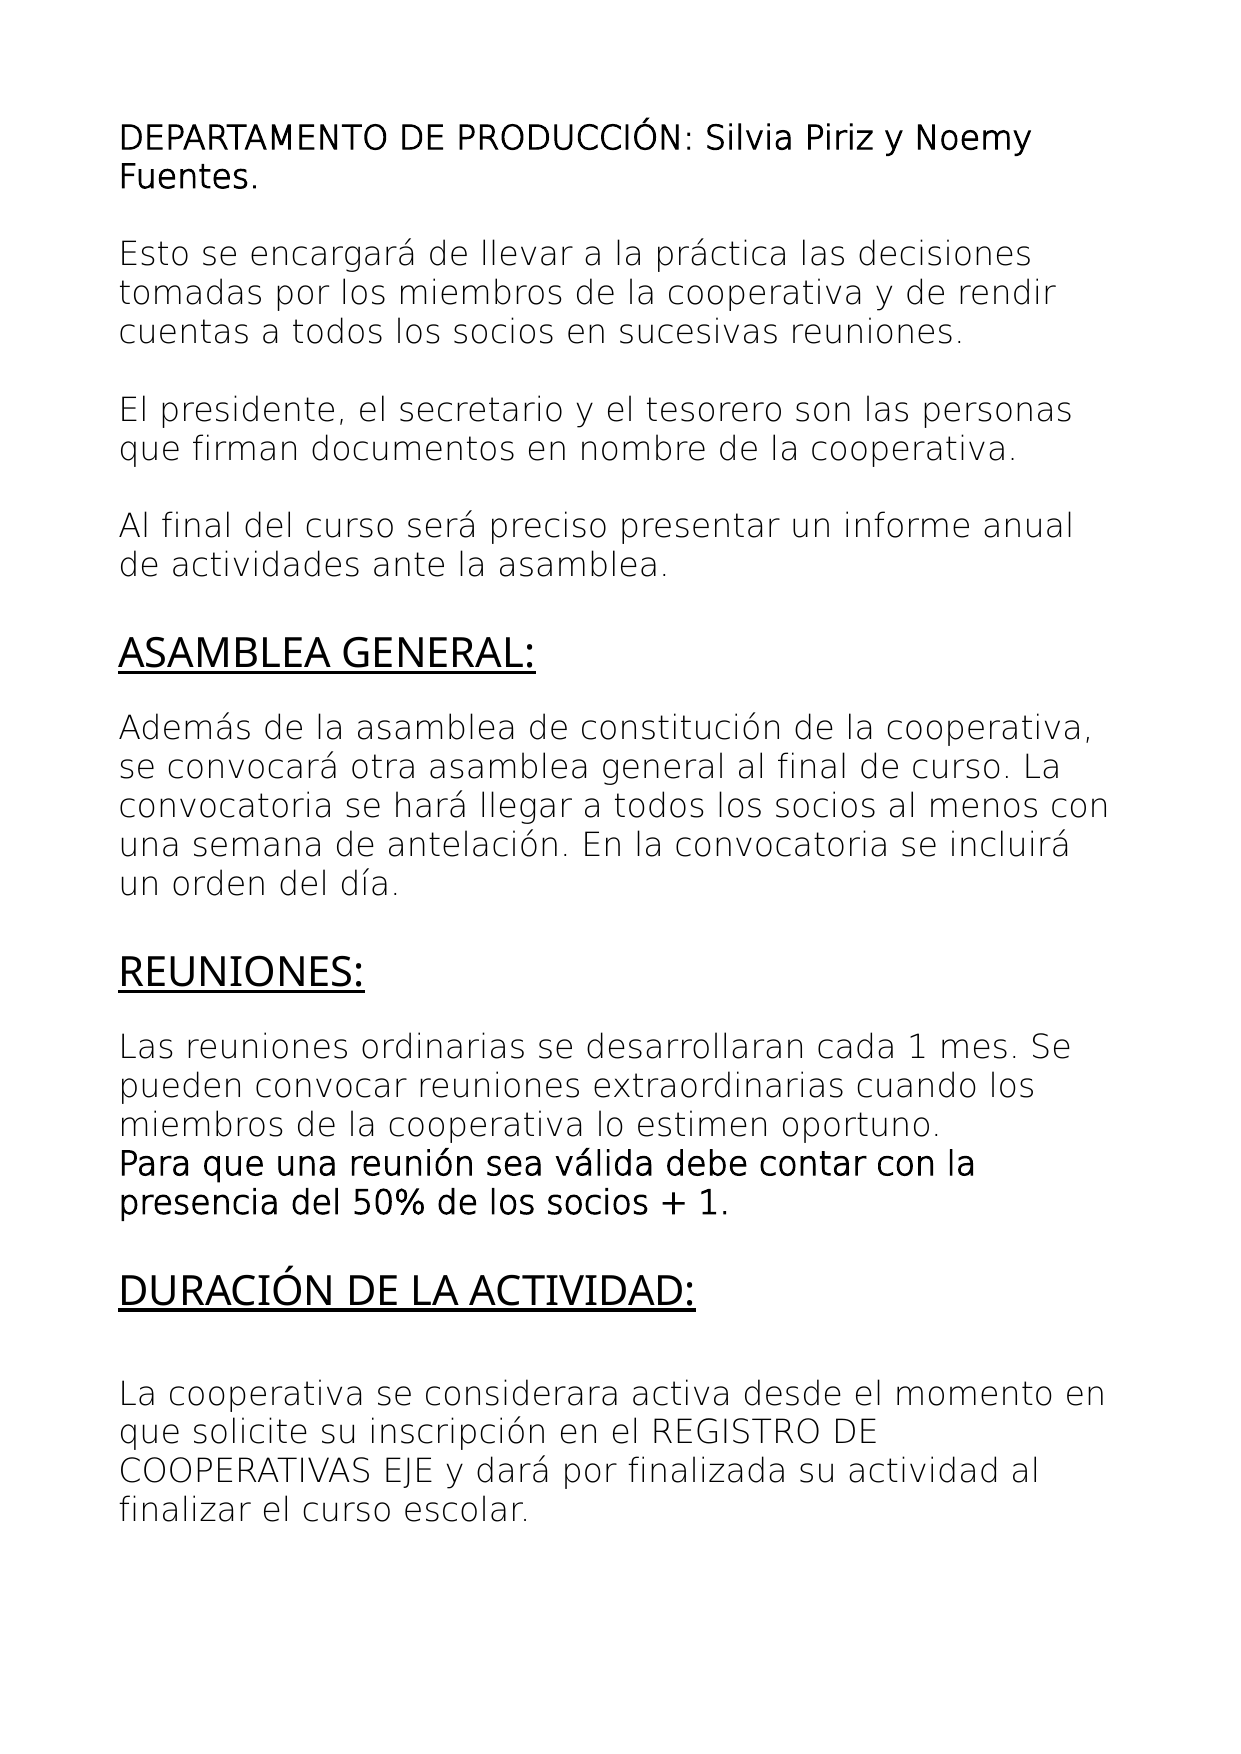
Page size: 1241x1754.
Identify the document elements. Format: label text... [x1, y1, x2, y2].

text DEPARTAMENTO DE PRODUCCIÓN: Silvia Piriz y Noemy Fuentes. [118, 118, 1122, 196]
text La cooperativa se considerara activa desde el momento en que solicite su inscripción en el REGISTRO DE COOPERATIVAS EJE y dará por finalizada su actividad al finalizar el curso escolar. [118, 1374, 1122, 1529]
text Para que una reunión sea válida debe contar con la presencia del 50% de los socios + 1. [118, 1144, 1122, 1222]
text Esto se encargará de llevar a la práctica las decisiones tomadas por los miembros de la cooperativa y de rendir cuentas a todos los socios en sucesivas reuniones. [118, 235, 1122, 351]
text REUNIONES: [118, 942, 1122, 999]
text DURACIÓN DE LA ACTIVIDAD: [118, 1261, 1122, 1317]
text El presidente, el secretario y el tesorero son las personas que firman documentos en nombre de la cooperativa. [118, 390, 1122, 468]
text Además de la asamblea de constitución de la cooperativa, se convocará otra asamblea general al final de curso. La convocatoria se hará llegar a todos los socios al menos con una semana de antelación. En la convocatoria se incluirá un orden del día. [118, 709, 1122, 903]
text ASAMBLEA GENERAL: [118, 623, 1122, 680]
text Las reuniones ordinarias se desarrollaran cada 1 mes. Se pueden convocar reuniones extraordinarias cuando los miembros de la cooperativa lo estimen oportuno. [118, 1027, 1122, 1144]
text Al final del curso será preciso presentar un informe anual de actividades ante la asamblea. [118, 507, 1122, 584]
